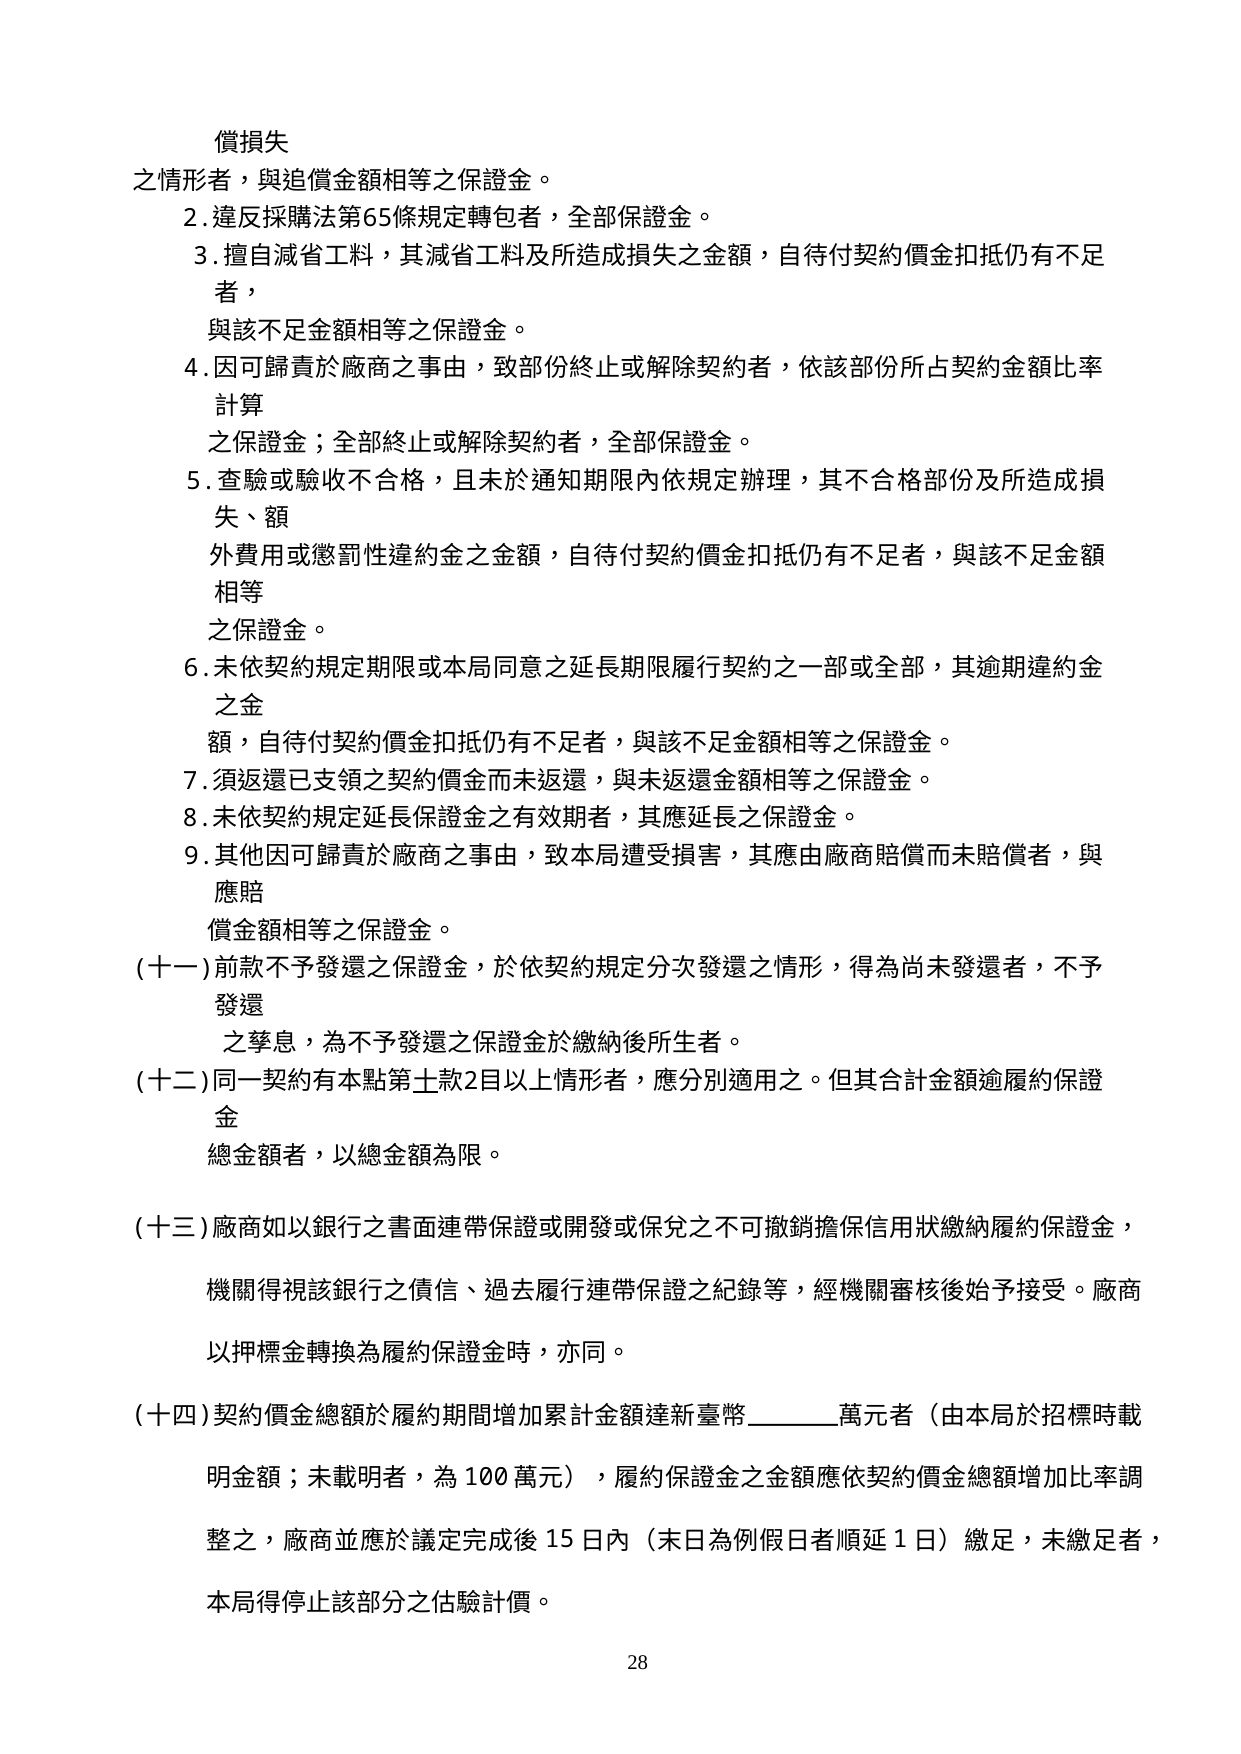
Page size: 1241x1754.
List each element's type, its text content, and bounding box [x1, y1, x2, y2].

text 之情形者，與追償金額相等之保證金。 [132, 159, 1106, 197]
text (十四)契約價金總額於履約期間增加累計金額達新臺幣______萬元者（由本局於招標時載明金額；未載明者，為100萬元），履約保證金之金額應依契約價金總額增加比率調整之，廠商並應於議定完成後15日內（末日為例假日者順延1日）繳足，未繳足者，本局得停止該部分之估驗計價。 [131, 1372, 1144, 1622]
text 總金額者，以總金額為限。 [132, 1134, 1106, 1172]
text 之保證金。 [132, 609, 1106, 647]
text 與該不足金額相等之保證金。 [132, 309, 1106, 347]
text 之孳息，為不予發還之保證金於繳納後所生者。 [132, 1022, 1106, 1059]
text (十一)前款不予發還之保證金，於依契約規定分次發還之情形，得為尚未發還者，不予發還 [132, 947, 1106, 1022]
text 額，自待付契約價金扣抵仍有不足者，與該不足金額相等之保證金。 [132, 722, 1106, 759]
text 8.未依契約規定延長保證金之有效期者，其應延長之保證金。 [132, 797, 1106, 834]
text (十三)廠商如以銀行之書面連帶保證或開發或保兌之不可撤銷擔保信用狀繳納履約保證金，機關得視該銀行之債信、過去履行連帶保證之紀錄等，經機關審核後始予接受。廠商以押標金轉換為履約保證金時，亦同。 [131, 1184, 1144, 1372]
text 5.查驗或驗收不合格，且未於通知期限內依規定辦理，其不合格部份及所造成損失、額 [132, 459, 1106, 534]
text 之保證金；全部終止或解除契約者，全部保證金。 [132, 422, 1106, 459]
text 償損失 [132, 122, 1106, 159]
text 外費用或懲罰性違約金之金額，自待付契約價金扣抵仍有不足者，與該不足金額相等 [132, 534, 1106, 609]
text 3.擅自減省工料，其減省工料及所造成損失之金額，自待付契約價金扣抵仍有不足者， [132, 234, 1106, 309]
text 2.違反採購法第65條規定轉包者，全部保證金。 [132, 197, 1106, 234]
text 4.因可歸責於廠商之事由，致部份終止或解除契約者，依該部份所占契約金額比率計算 [132, 347, 1106, 422]
text 9.其他因可歸責於廠商之事由，致本局遭受損害，其應由廠商賠償而未賠償者，與應賠 [132, 834, 1106, 909]
text 6.未依契約規定期限或本局同意之延長期限履行契約之一部或全部，其逾期違約金之金 [132, 647, 1106, 722]
text (十二)同一契約有本點第十款2目以上情形者，應分別適用之。但其合計金額逾履約保證金 [132, 1059, 1106, 1134]
text 償金額相等之保證金。 [132, 909, 1106, 947]
text 7.須返還已支領之契約價金而未返還，與未返還金額相等之保證金。 [132, 759, 1106, 797]
